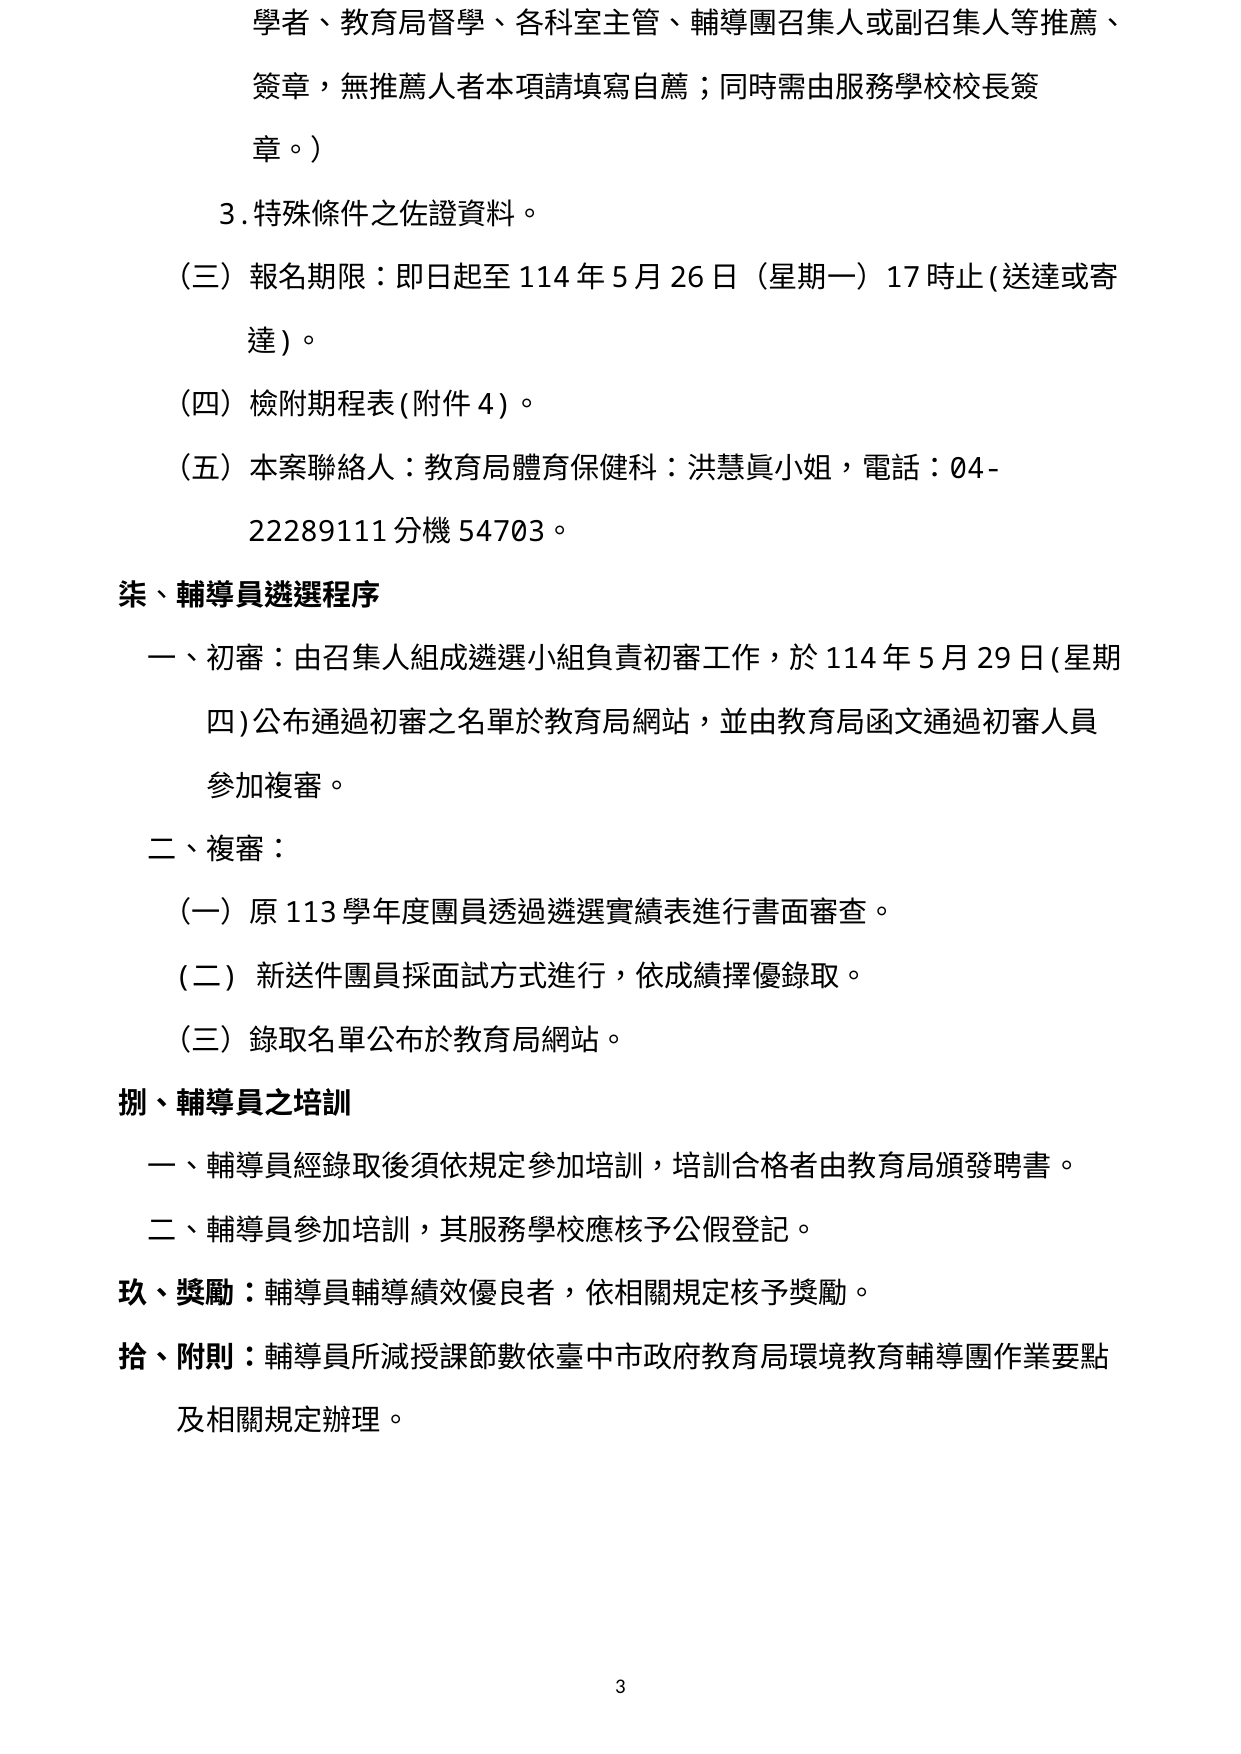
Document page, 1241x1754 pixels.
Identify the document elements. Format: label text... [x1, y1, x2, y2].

text (2)新送件團員：請檢附報名表（附件3）1份（推薦人部分可由專家學者、教育局督學、各科室主管、輔導團召集人或副召集人等推薦、簽章，無推薦人者本項請填寫自薦；同時需由服務學校校長簽章。） [218, 0, 1122, 169]
text 玖、獎勵：輔導員輔導績效優良者，依相關規定核予獎勵。 [118, 1270, 1122, 1312]
text （三）報名期限：即日起至114年5月26日（星期一）17時止(送達或寄達)。 [162, 254, 1122, 360]
text 拾、附則：輔導員所減授課節數依臺中市政府教育局環境教育輔導團作業要點及相關規定辦理。 [118, 1333, 1122, 1439]
text 3.特殊條件之佐證資料。 [218, 190, 1122, 233]
text 一、初審：由召集人組成遴選小組負責初審工作，於114年5月29日(星期四)公布通過初審之名單於教育局網站，並由教育局函文通過初審人員參加複審。 [148, 635, 1122, 804]
text （三）錄取名單公布於教育局網站。 [162, 1016, 1122, 1058]
text （五）本案聯絡人：教育局體育保健科：洪慧眞小姐，電話：04-22289111分機54703。 [162, 444, 1122, 550]
text （一）原113學年度團員透過遴選實績表進行書面審查。 [162, 889, 1122, 931]
text (二) 新送件團員採面試方式進行，依成績擇優錄取。 [174, 952, 1122, 995]
text 一、輔導員經錄取後須依規定參加培訓，培訓合格者由教育局頒發聘書。 [148, 1143, 1122, 1185]
text 捌、輔導員之培訓 [118, 1079, 1122, 1122]
text 二、輔導員參加培訓，其服務學校應核予公假登記。 [148, 1206, 1122, 1249]
text 柒、輔導員遴選程序 [118, 572, 1122, 614]
text （四）檢附期程表(附件4)。 [162, 381, 1122, 423]
text 二、複審： [148, 826, 1122, 868]
